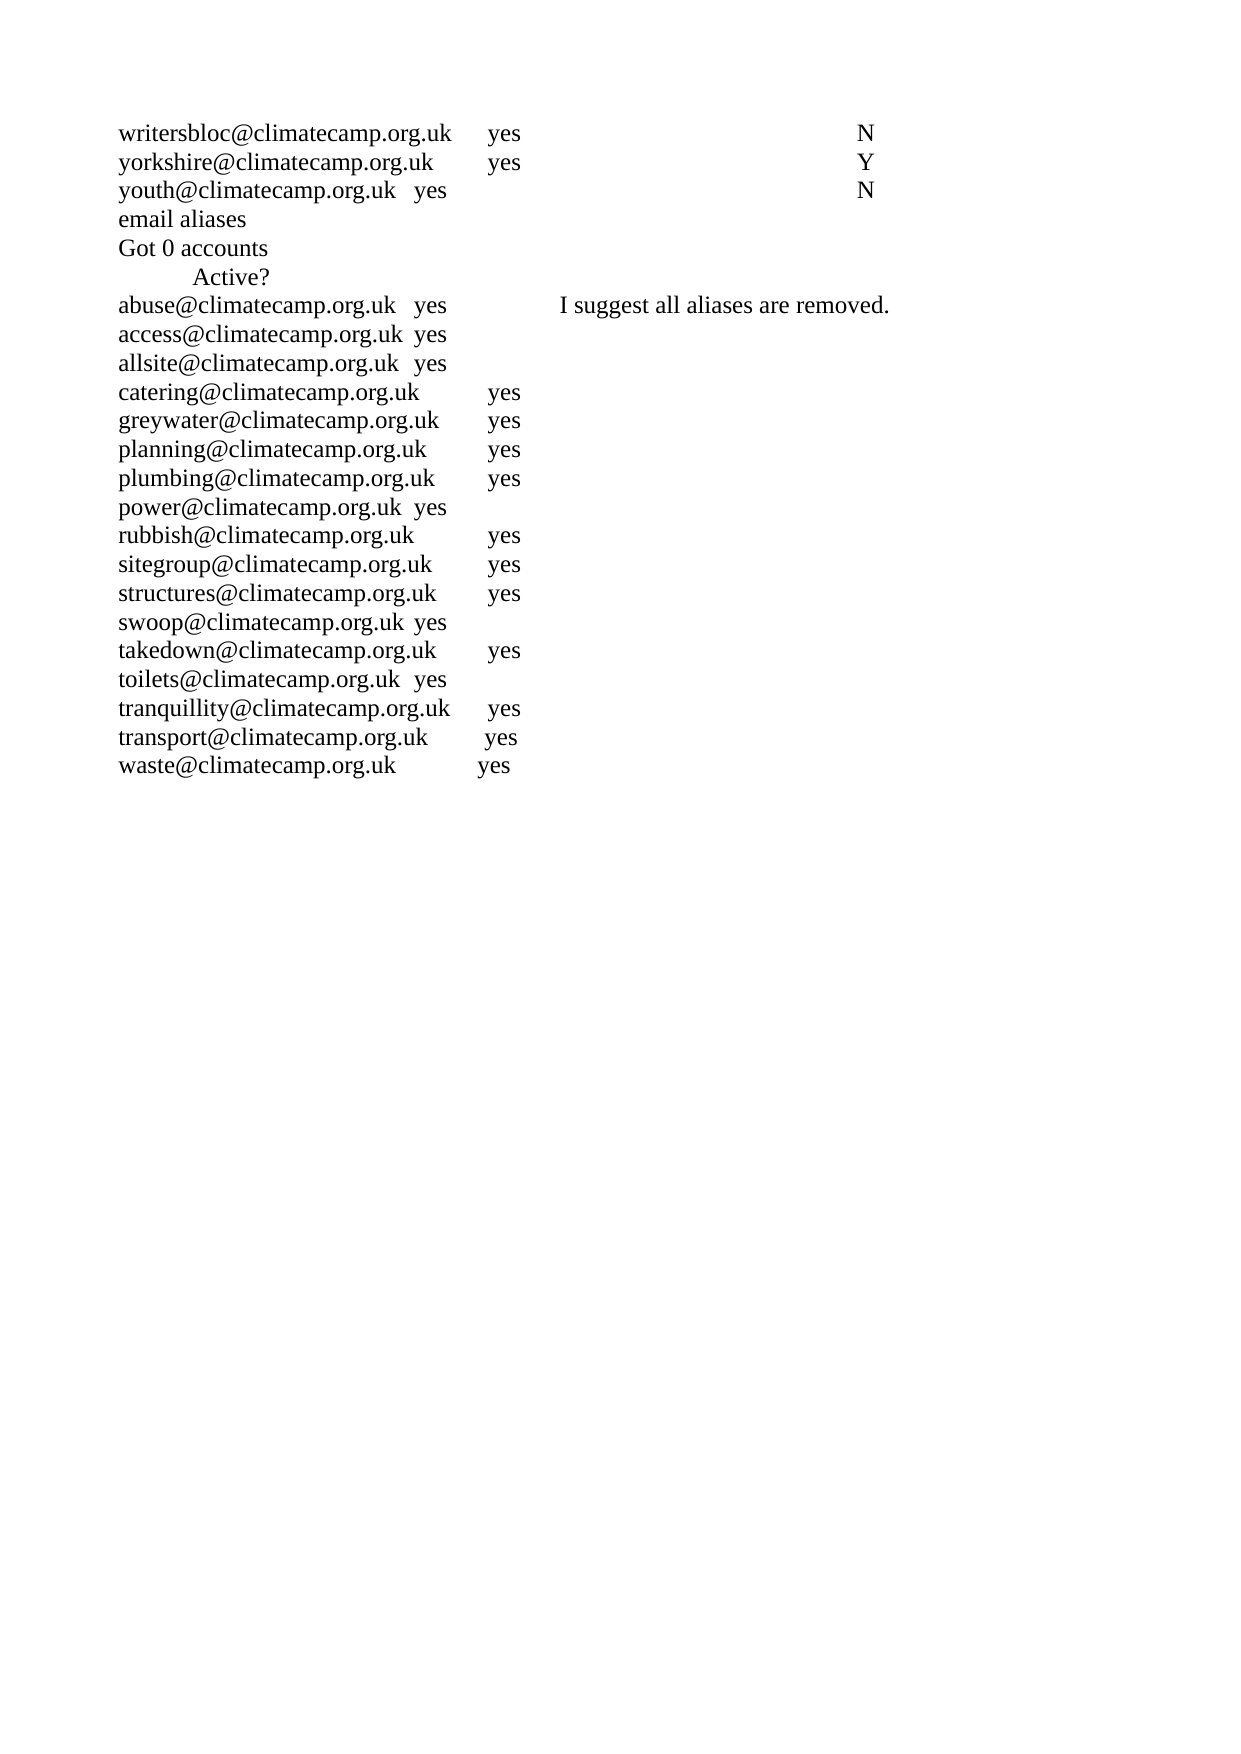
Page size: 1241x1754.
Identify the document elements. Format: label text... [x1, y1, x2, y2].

text access@climatecamp.org.uk yes [118, 319, 1122, 348]
text toilets@climatecamp.org.uk yes [118, 664, 1122, 693]
text planning@climatecamp.org.uk yes [118, 434, 1122, 463]
text Active? [118, 262, 1122, 291]
text yorkshire@climatecamp.org.uk yes Y [118, 147, 1122, 176]
text sitegroup@climatecamp.org.uk yes [118, 549, 1122, 578]
text structures@climatecamp.org.uk yes [118, 578, 1122, 607]
text writersbloc@climatecamp.org.uk yes N [118, 118, 1122, 147]
text greywater@climatecamp.org.uk yes [118, 406, 1122, 434]
text takedown@climatecamp.org.uk yes [118, 636, 1122, 664]
text rubbish@climatecamp.org.uk yes [118, 521, 1122, 549]
text swoop@climatecamp.org.uk yes [118, 607, 1122, 636]
text plumbing@climatecamp.org.uk yes [118, 463, 1122, 492]
text email aliases [118, 204, 1122, 233]
text abuse@climatecamp.org.uk yes I suggest all aliases are removed. [118, 291, 1122, 319]
text youth@climatecamp.org.uk yes N [118, 176, 1122, 204]
text allsite@climatecamp.org.uk yes [118, 348, 1122, 377]
text power@climatecamp.org.uk yes [118, 492, 1122, 521]
text Got 0 accounts [118, 233, 1122, 262]
text tranquillity@climatecamp.org.uk yes [118, 693, 1122, 722]
text transport@climatecamp.org.uk yes [118, 722, 1122, 751]
text waste@climatecamp.org.uk yes [118, 751, 1122, 779]
text catering@climatecamp.org.uk yes [118, 377, 1122, 406]
